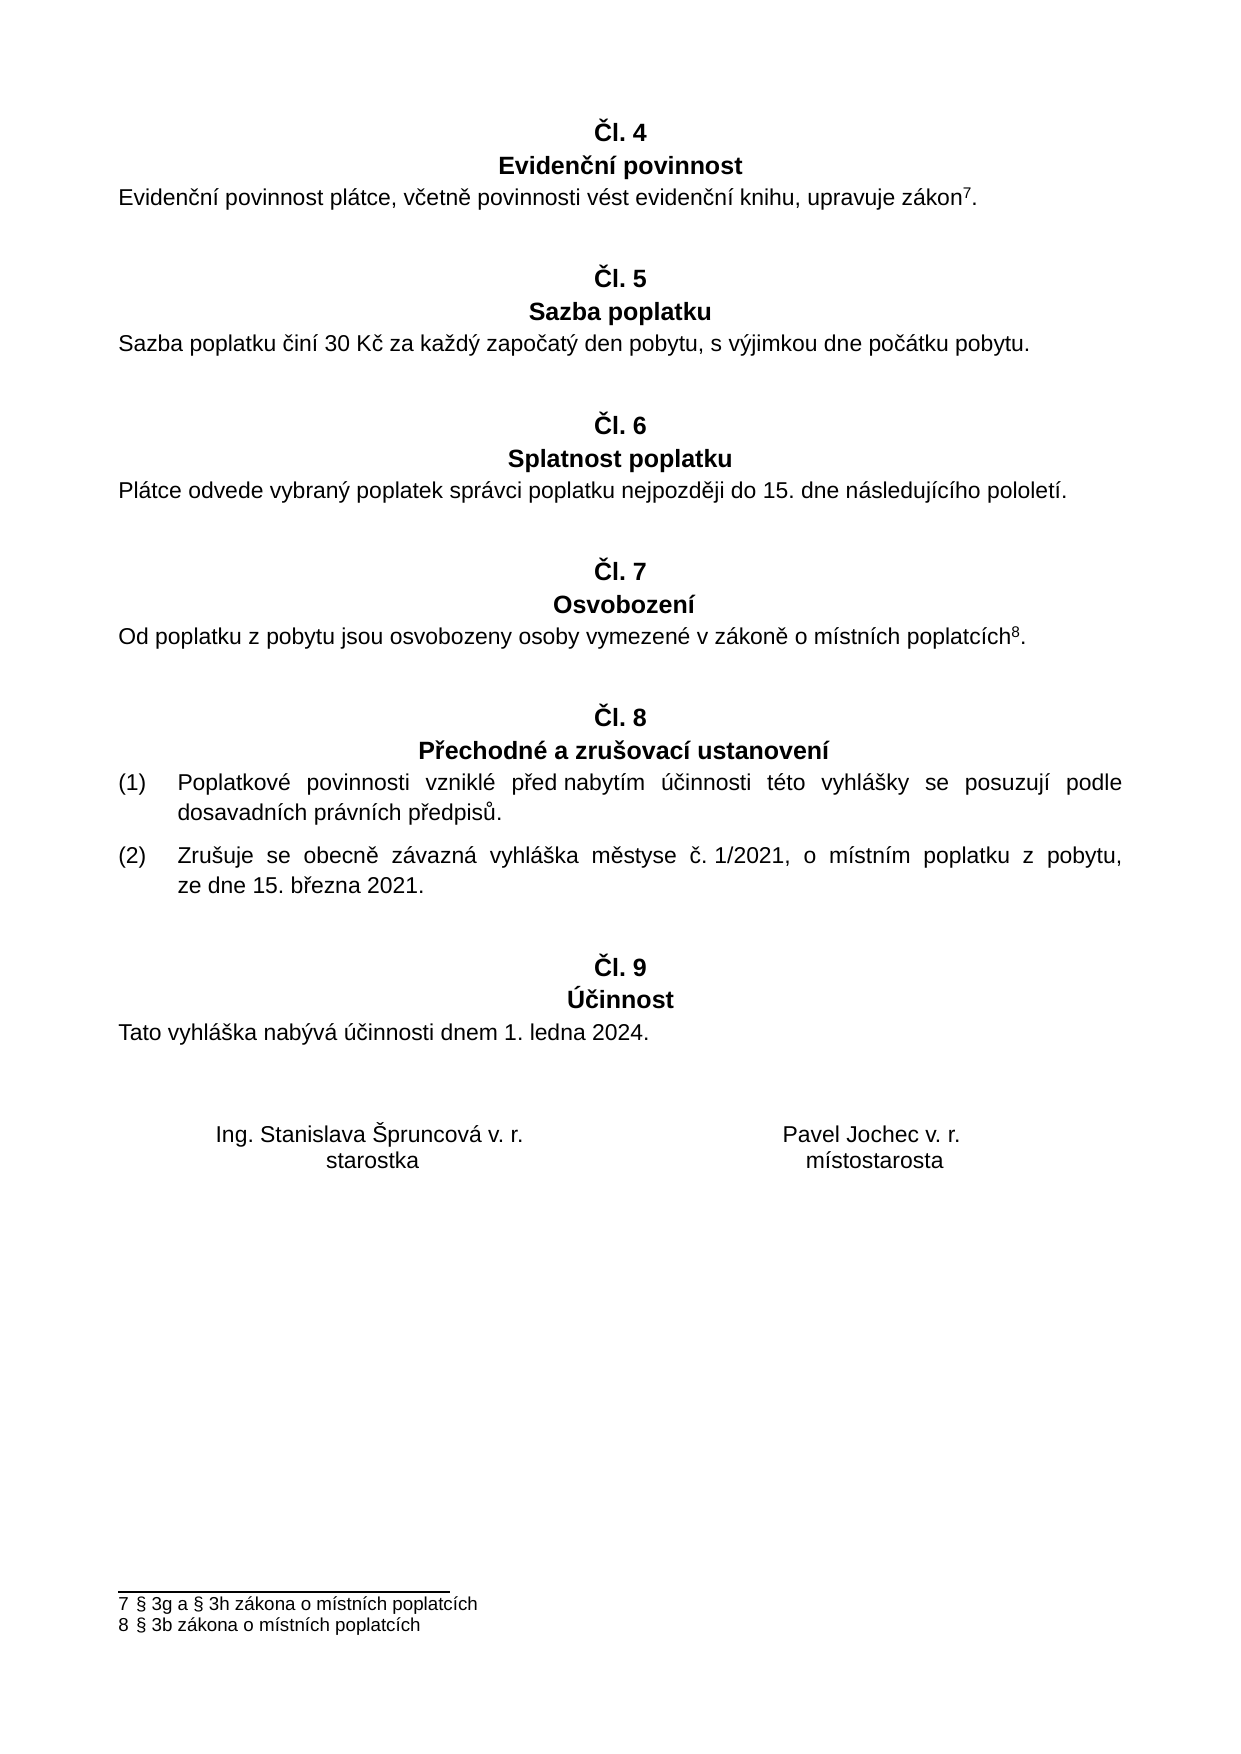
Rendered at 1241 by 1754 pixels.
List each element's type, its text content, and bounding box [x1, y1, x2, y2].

subtitle Čl. 8 Přechodné a zrušovací ustanovení [118, 703, 1122, 765]
subtitle Čl. 5 Sazba poplatku [118, 264, 1122, 326]
text Evidenční povinnost plátce, včetně povinnosti vést evidenční knihu, upravuje zákon. [118, 184, 1122, 211]
table_header Ing. Stanislava Špruncová v. r. starostka [118, 1061, 620, 1179]
text Sazba poplatku činí 30 Kč za každý započatý den pobytu, s výjimkou dne počátku pobytu. [118, 330, 1122, 357]
text Od poplatku z pobytu jsou osvobozeny osoby vymezené v zákoně o místních poplatcích. [118, 623, 1122, 649]
table_cell [620, 1179, 1122, 1297]
list Zrušuje se obecně závazná vyhláška městyse č. 1/2021, o místním poplatku z pobytu, ze dne 15. března 2021. [118, 842, 1122, 899]
table_header Pavel Jochec v. r. místostarosta [620, 1061, 1122, 1179]
text § 3g a § 3h zákona o místních poplatcích [118, 1592, 1122, 1614]
text Tato vyhláška nabývá účinnosti dnem 1. ledna 2024. [118, 1018, 1122, 1045]
table_cell [118, 1179, 620, 1297]
subtitle Čl. 4 Evidenční povinnost [118, 118, 1122, 180]
text § 3b zákona o místních poplatcích [118, 1614, 1122, 1635]
subtitle Čl. 9 Účinnost [118, 952, 1122, 1014]
list Poplatkové povinnosti vzniklé před nabytím účinnosti této vyhlášky se posuzují podle dosavadních právních předpisů. [118, 769, 1122, 826]
text Plátce odvede vybraný poplatek správci poplatku nejpozději do 15. dne následujícího pololetí. [118, 477, 1122, 503]
subtitle Čl. 7 Osvobození [118, 557, 1122, 619]
subtitle Čl. 6 Splatnost poplatku [118, 411, 1122, 472]
